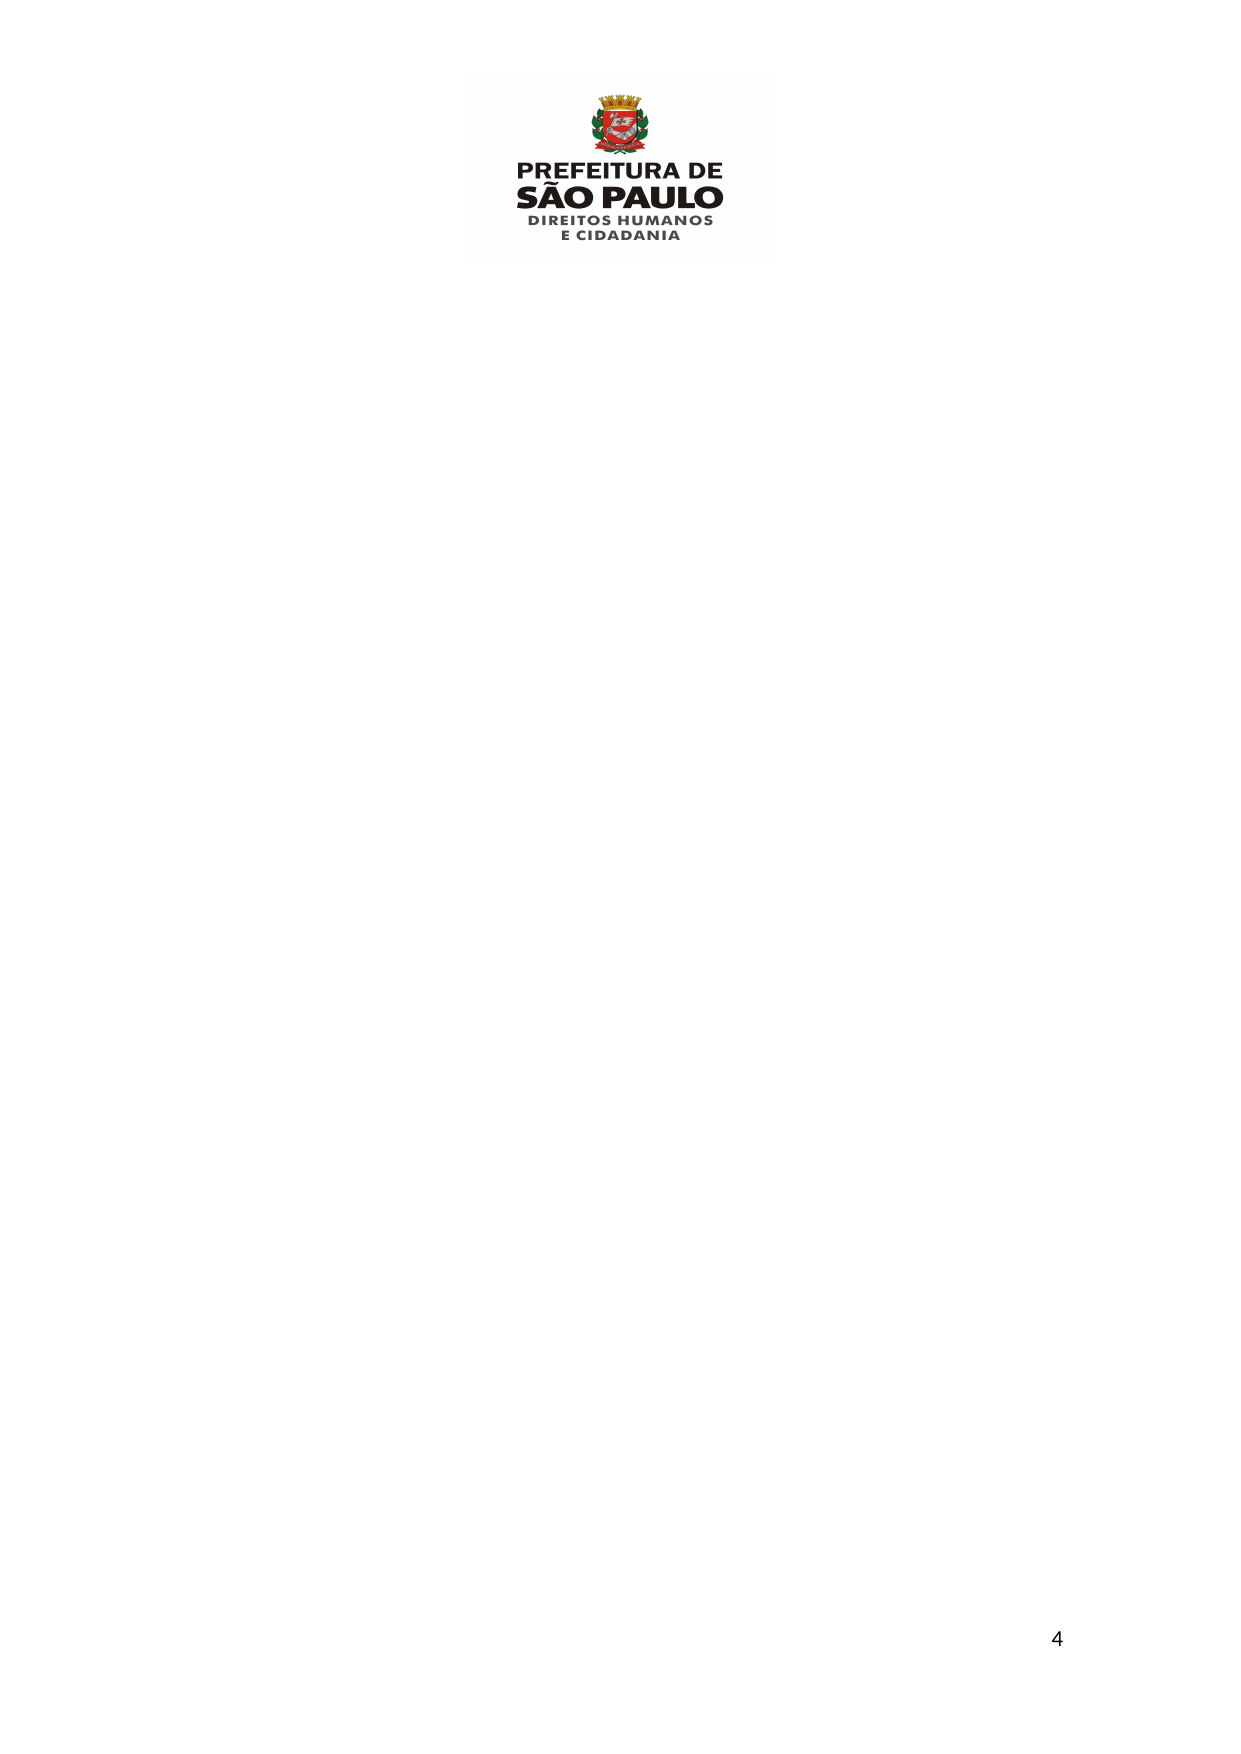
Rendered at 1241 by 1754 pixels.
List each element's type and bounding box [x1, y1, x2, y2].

picture [465, 73, 775, 262]
